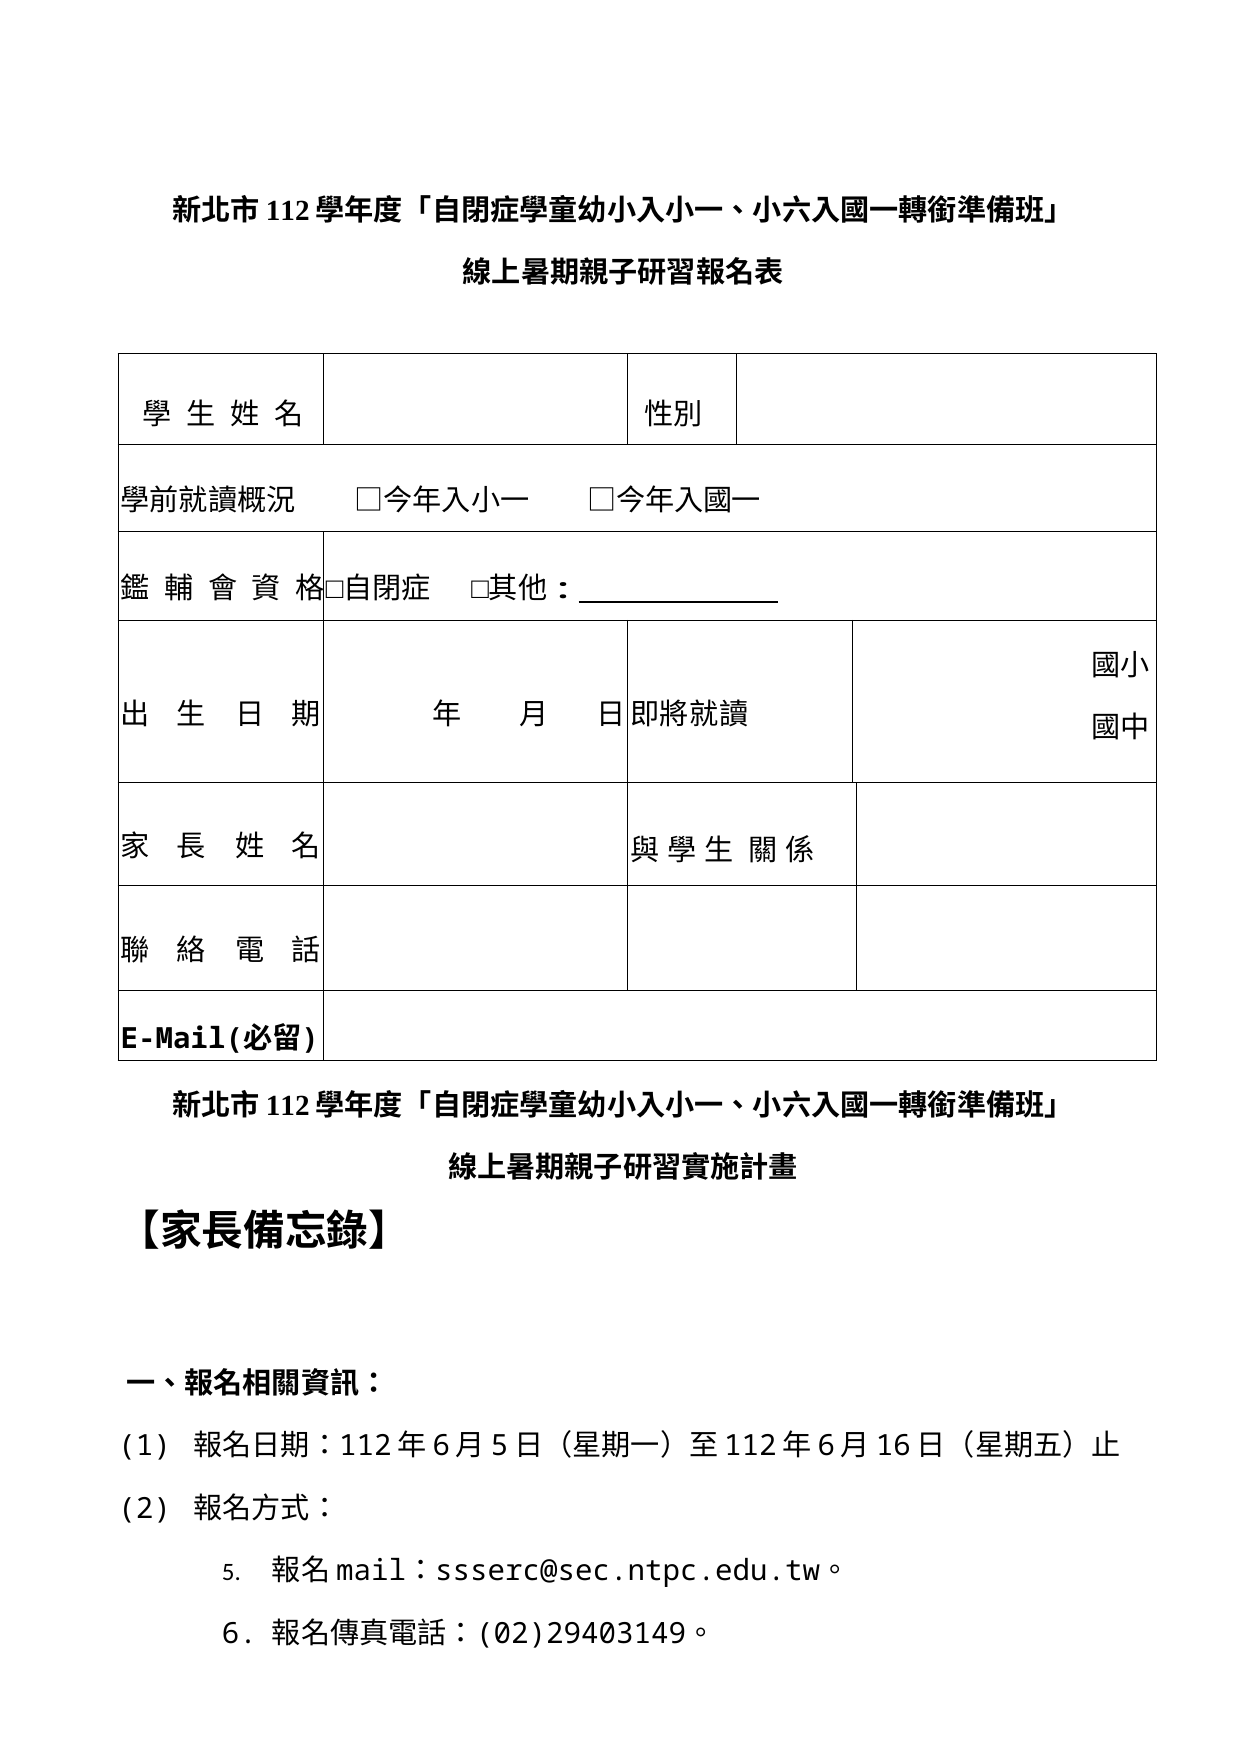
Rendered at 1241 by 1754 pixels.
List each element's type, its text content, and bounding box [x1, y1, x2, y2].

table_cell 聯 絡 電 話 [119, 886, 323, 990]
table_header [324, 354, 627, 443]
table_header [737, 354, 1082, 443]
table_cell [324, 783, 627, 884]
table_cell [628, 886, 856, 990]
table_cell 國小 國中 [853, 621, 1156, 782]
text 新北市112學年度「自閉症學童幼小入小一、小六入國一轉銜準備班」 [118, 1061, 1128, 1123]
list 報名日期：112年6月5日（星期一）至112年6月16日（星期五）止 [118, 1401, 1128, 1464]
text 一、報名相關資訊： [118, 1339, 1128, 1401]
table_cell [1082, 532, 1156, 620]
table_cell □自閉症 □其他: [324, 532, 1082, 620]
table_header 性別 [628, 354, 736, 443]
table_cell 出 生 日 期 [119, 621, 323, 782]
table_cell 鑑 輔 會 資 格 [119, 532, 323, 620]
table_cell [857, 783, 1082, 884]
table_cell [324, 991, 1156, 1060]
table_cell E-Mail(必留) [119, 991, 323, 1060]
table_cell 年 月 日 [324, 621, 627, 782]
table_header 學 生 姓 名 [119, 354, 323, 443]
text 新北市112學年度「自閉症學童幼小入小一、小六入國一轉銜準備班」 [118, 166, 1128, 228]
table_header [1082, 354, 1156, 443]
list 報名傳真電話：(02)29403149。 [222, 1589, 1128, 1651]
table_cell 學前就讀概況 □今年入小一 □今年入國一 [119, 445, 1156, 531]
table_cell [1082, 886, 1156, 990]
table_cell 與學生 關係 [628, 783, 856, 884]
list 報名mail：ssserc@sec.ntpc.edu.tw。 [222, 1526, 1128, 1589]
table_cell [324, 886, 627, 990]
text 【家長備忘錄】 [118, 1186, 1128, 1248]
list 報名方式： [118, 1464, 1128, 1526]
text 線上暑期親子研習實施計畫 [118, 1123, 1128, 1186]
table_cell [857, 886, 1082, 990]
table_cell [1082, 783, 1156, 884]
text 線上暑期親子研習報名表 [118, 228, 1128, 291]
table_cell 家 長 姓 名 [119, 783, 323, 884]
table_cell 即將就讀 [628, 621, 852, 782]
